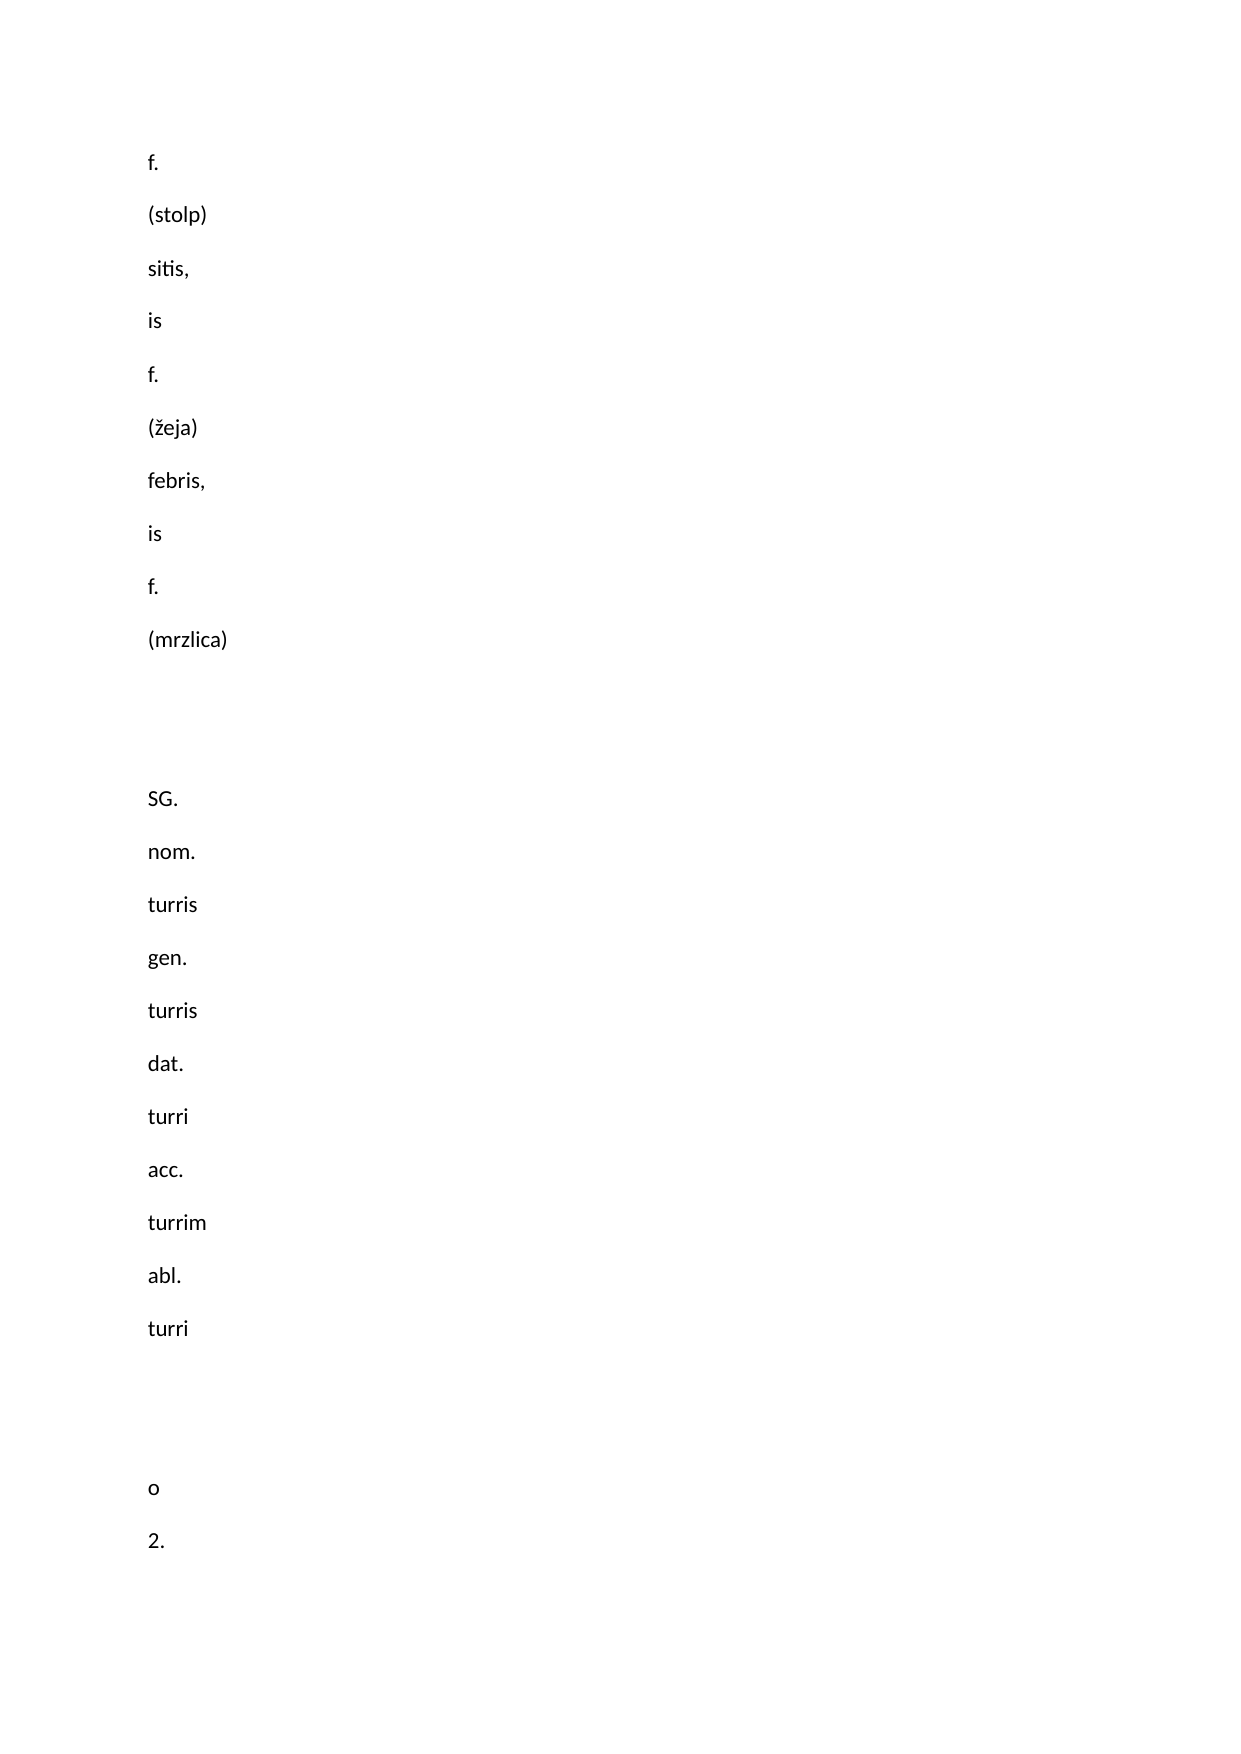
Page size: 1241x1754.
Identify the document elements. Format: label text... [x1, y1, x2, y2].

text sitis, [148, 254, 1093, 282]
text f. [148, 572, 1093, 600]
text gen. [148, 943, 1093, 971]
text dat. [148, 1049, 1093, 1077]
text f. [148, 360, 1093, 388]
text is [148, 519, 1093, 547]
text turris [148, 996, 1093, 1024]
text (mrzlica) [148, 625, 1093, 653]
text acc. [148, 1155, 1093, 1183]
text turris [148, 890, 1093, 918]
text nom. [148, 837, 1093, 865]
text (stolp) [148, 201, 1093, 229]
text f. [148, 148, 1093, 176]
text turrim [148, 1208, 1093, 1236]
text SG. [148, 784, 1093, 812]
text abl. [148, 1261, 1093, 1289]
text turri [148, 1314, 1093, 1342]
text febris, [148, 466, 1093, 494]
text (žeja) [148, 413, 1093, 441]
text is [148, 307, 1093, 335]
text o [148, 1473, 1093, 1501]
text turri [148, 1102, 1093, 1130]
text 2. [148, 1526, 1093, 1554]
